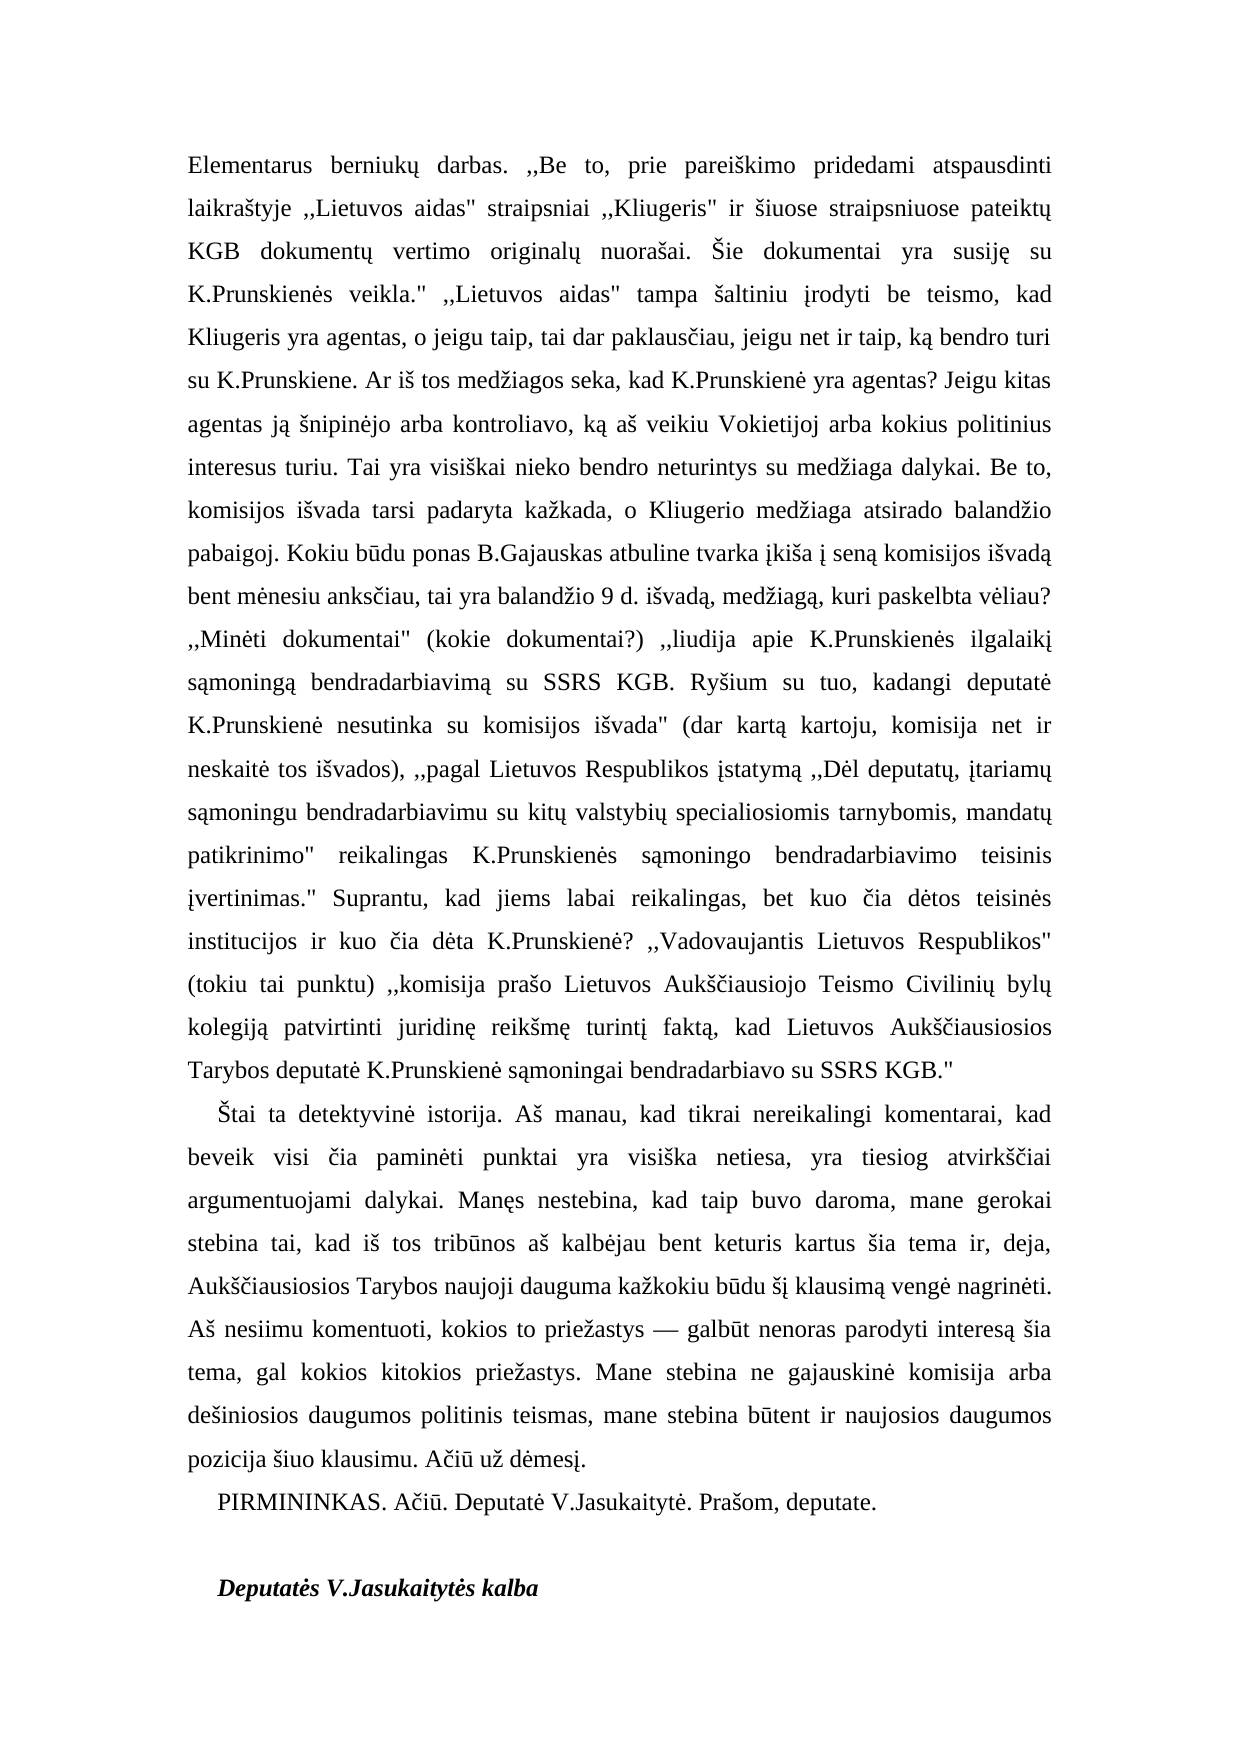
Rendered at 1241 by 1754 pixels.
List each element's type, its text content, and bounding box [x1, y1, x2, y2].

text Elementarus berniukų darbas. ,,Be to, prie pareiškimo pridedami atspausdinti laikraštyje ,,Lietuvos aidas" straipsniai ,,Kliugeris" ir šiuose straipsniuose pateiktų KGB dokumentų vertimo originalų nuorašai. Šie dokumentai yra susiję su K.Prunskienės veikla." ,,Lietuvos aidas" tampa šaltiniu įrodyti be teismo, kad Kliugeris yra agentas, o jeigu taip, tai dar paklausčiau, jeigu net ir taip, ką bendro turi su K.Prunskiene. Ar iš tos medžiagos seka, kad K.Prunskienė yra agentas? Jeigu kitas agentas ją šnipinėjo arba kontroliavo, ką aš veikiu Vokietijoj arba kokius politinius interesus turiu. Tai yra visiškai nieko bendro neturintys su medžiaga dalykai. Be to, komisijos išvada tarsi padaryta kažkada, o Kliugerio medžiaga atsirado balandžio pabaigoj. Kokiu būdu ponas B.Gajauskas atbuline tvarka įkiša į seną komisijos išvadą bent mėnesiu anksčiau, tai yra balandžio 9 d. išvadą, medžiagą, kuri paskelbta vėliau? ,,Minėti dokumentai" (kokie dokumentai?) ,,liudija apie K.Prunskienės ilgalaikį sąmoningą bendradarbiavimą su SSRS KGB. Ryšium su tuo, kadangi deputatė K.Prunskienė nesutinka su komisijos išvada" (dar kartą kartoju, komisija net ir neskaitė tos išvados), ,,pagal Lietuvos Respublikos įstatymą ,,Dėl deputatų, įtariamų sąmoningu bendradarbiavimu su kitų valstybių specialiosiomis tarnybomis, mandatų patikrinimo" reikalingas K.Prunskienės sąmoningo bendradarbiavimo teisinis įvertinimas." Suprantu, kad jiems labai reikalingas, bet kuo čia dėtos teisinės institucijos ir kuo čia dėta K.Prunskienė? ,,Vadovaujantis Lietuvos Respublikos" (tokiu tai punktu) ,,komisija prašo Lietuvos Aukščiausiojo Teismo Civilinių bylų kolegiją patvirtinti juridinę reikšmę turintį faktą, kad Lietuvos Aukščiausiosios Tarybos deputatė K.Prunskienė sąmoningai bendradarbiavo su SSRS KGB." [187, 150, 1053, 1084]
text Deputatės V.Jasukaitytės kalba [187, 1573, 1053, 1602]
text PIRMININKAS. Ačiū. Deputatė V.Jasukaitytė. Prašom, deputate. [187, 1487, 1053, 1516]
text Štai ta detektyvinė istorija. Aš manau, kad tikrai nereikalingi komentarai, kad beveik visi čia paminėti punktai yra visiška netiesa, yra tiesiog atvirkščiai argumentuojami dalykai. Manęs nestebina, kad taip buvo daroma, mane gerokai stebina tai, kad iš tos tribūnos aš kalbėjau bent keturis kartus šia tema ir, deja, Aukščiausiosios Tarybos naujoji dauguma kažkokiu būdu šį klausimą vengė nagrinėti. Aš nesiimu komentuoti, kokios to priežastys — galbūt nenoras parodyti interesą šia tema, gal kokios kitokios priežastys. Mane stebina ne gajauskinė komisija arba dešiniosios daugumos politinis teismas, mane stebina būtent ir naujosios daugumos pozicija šiuo klausimu. Ačiū už dėmesį. [187, 1099, 1053, 1472]
